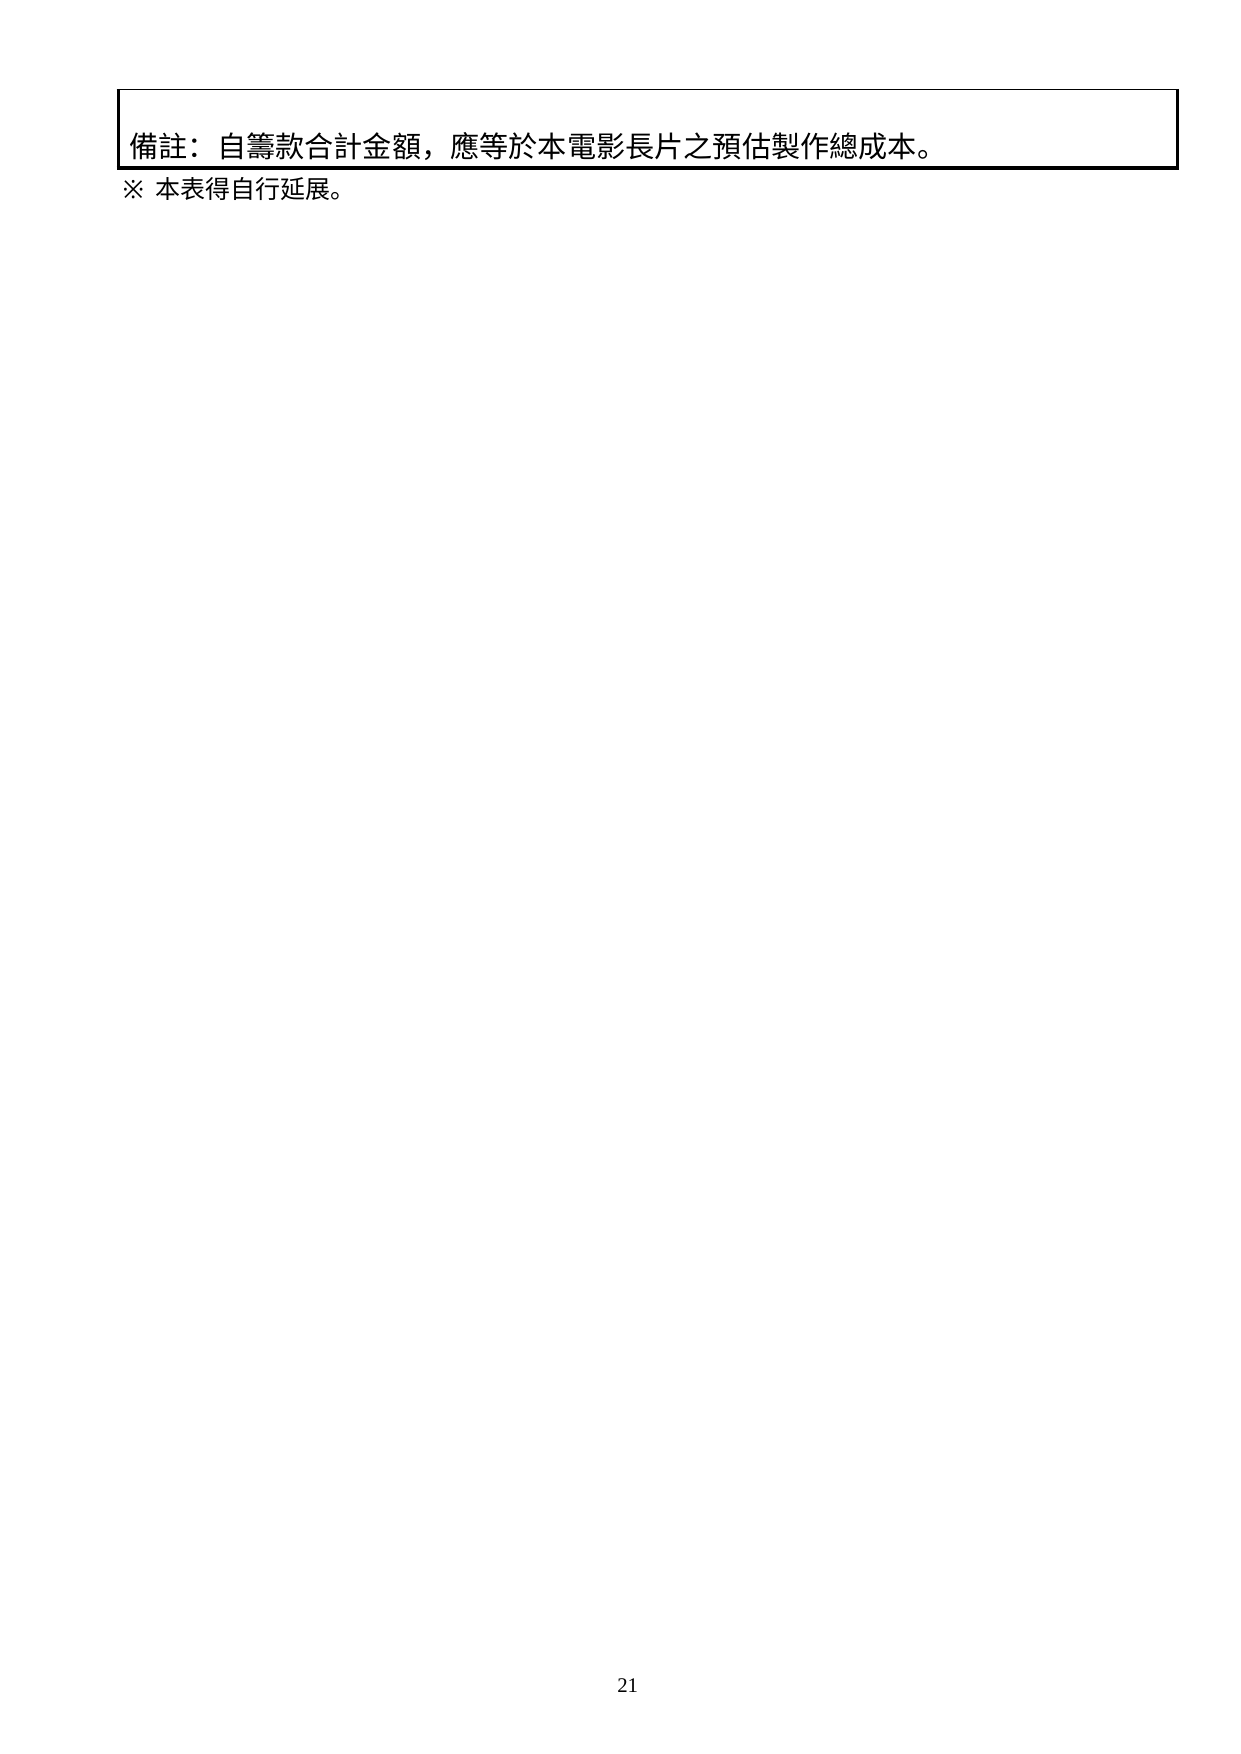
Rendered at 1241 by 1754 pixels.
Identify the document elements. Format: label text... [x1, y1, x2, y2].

list 本表得自行延展。 [118, 170, 1137, 206]
table_cell 備註：自籌款合計金額，應等於本電影長片之預估製作總成本。 [120, 90, 1176, 166]
